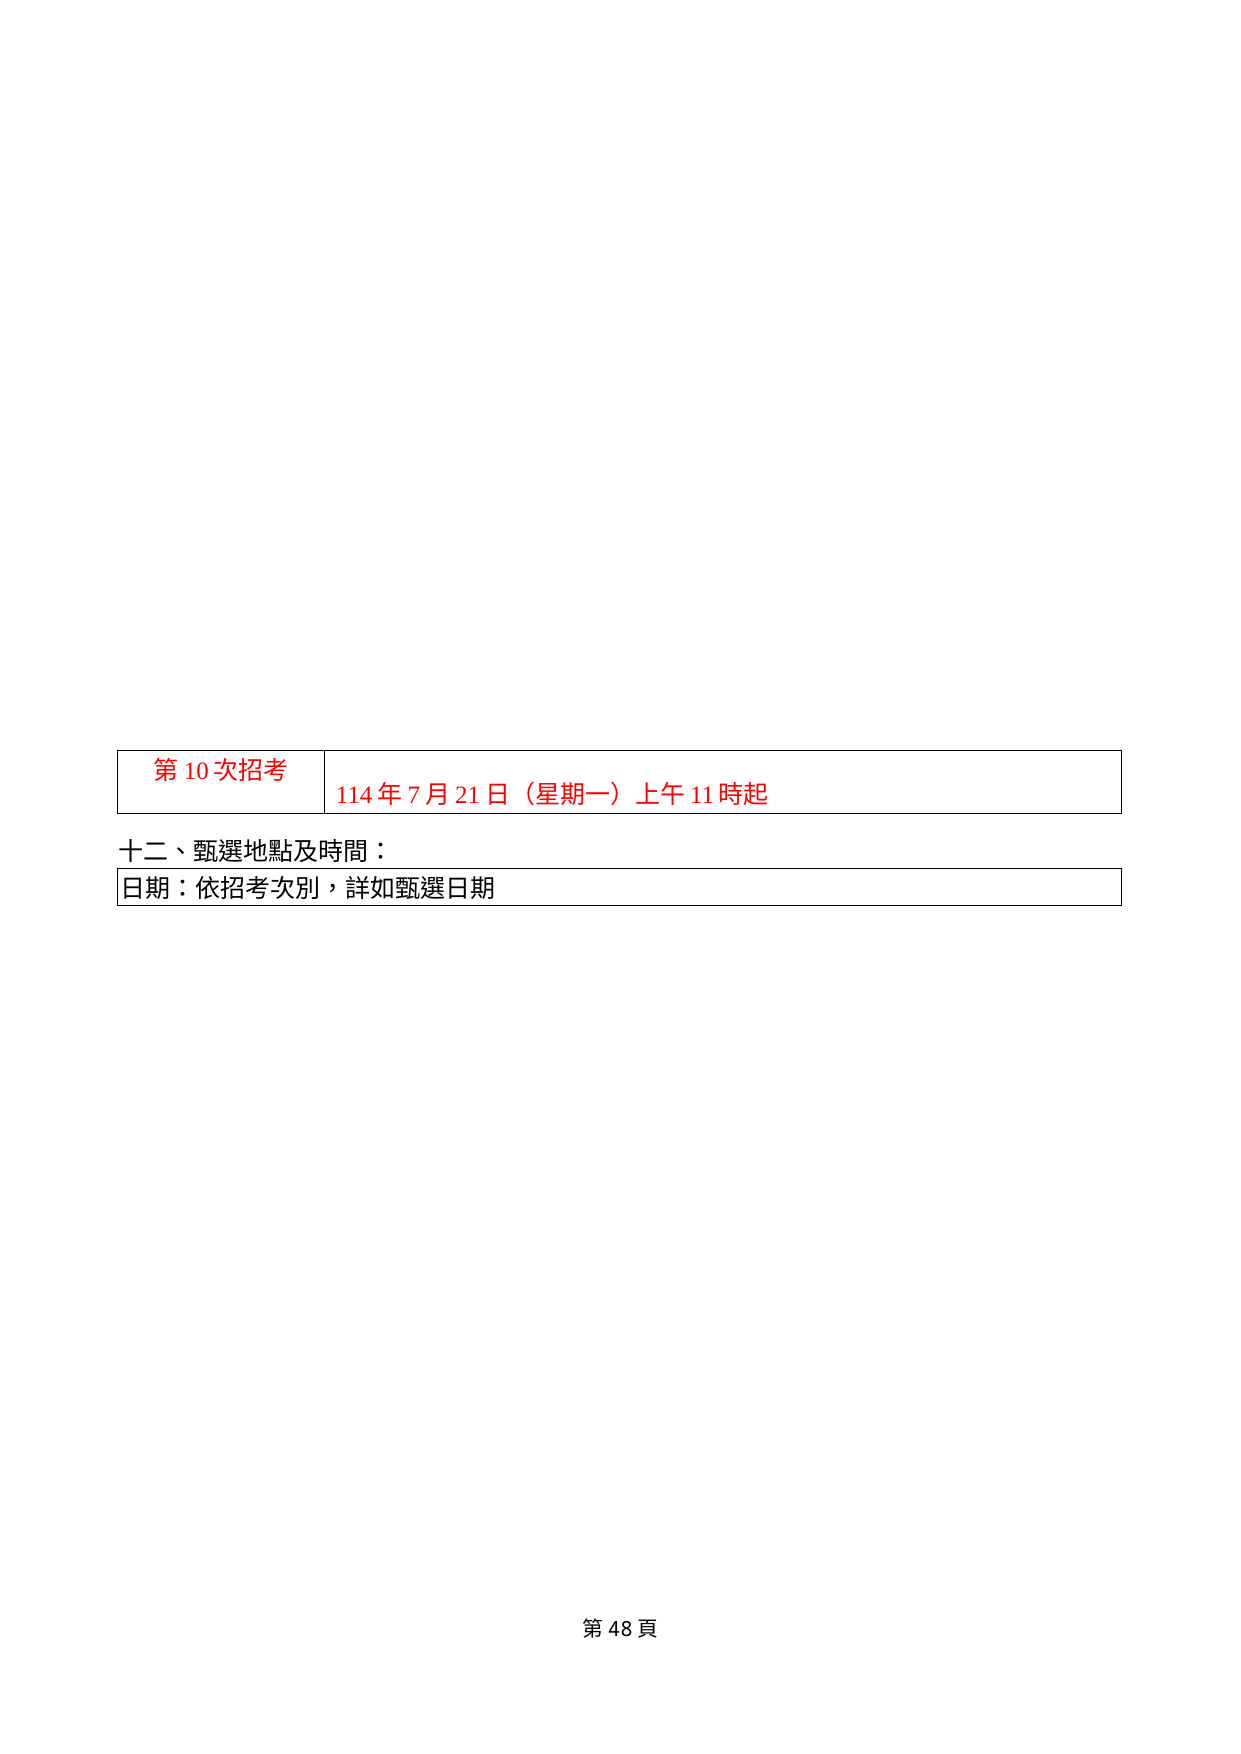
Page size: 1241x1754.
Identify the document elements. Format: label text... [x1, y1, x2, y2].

table_header 日期：依招考次別，詳如甄選日期 [118, 869, 1121, 905]
text 十二、甄選地點及時間： [118, 831, 1122, 868]
table_cell 第10次招考 [118, 751, 324, 813]
table_cell 114年7月21日（星期一）上午11時起 [325, 751, 1121, 813]
